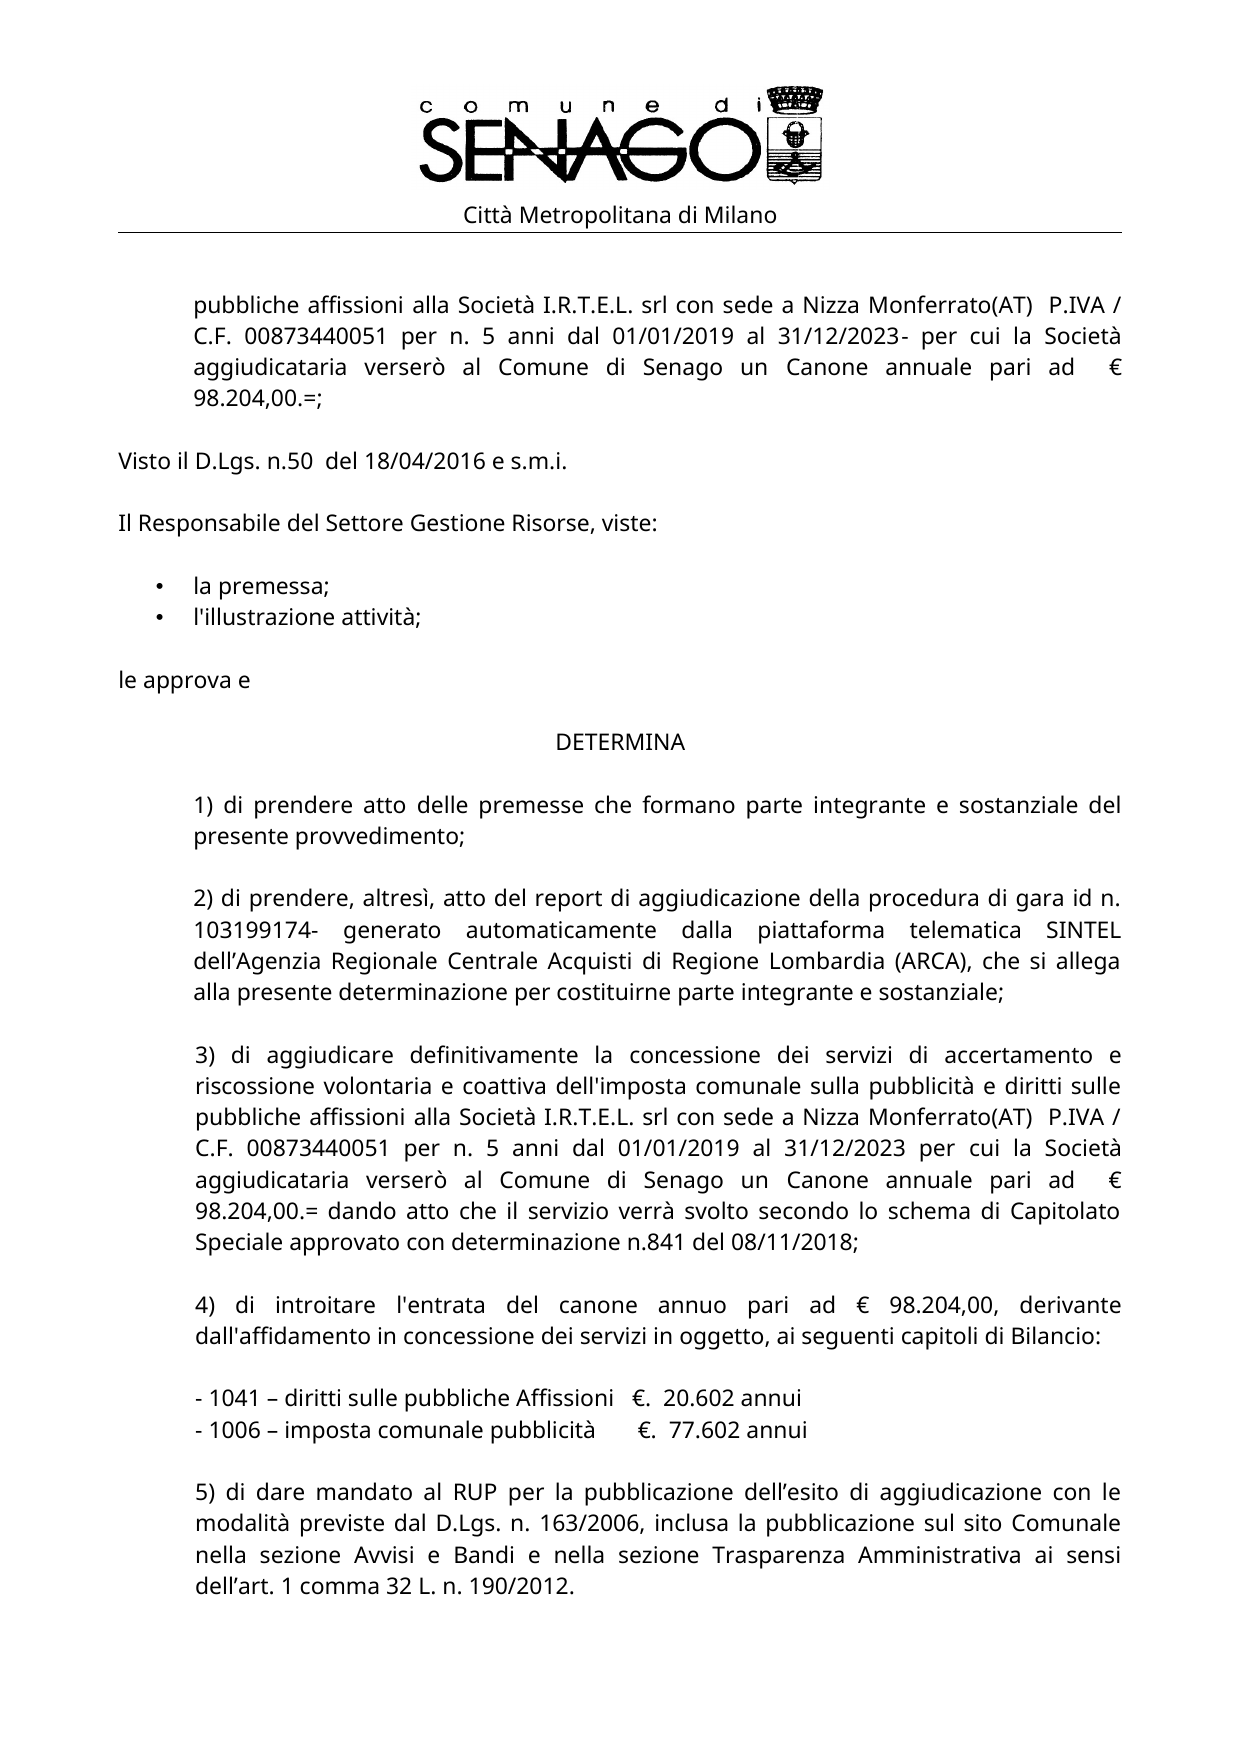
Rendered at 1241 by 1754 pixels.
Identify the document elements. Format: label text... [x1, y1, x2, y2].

list 2) di prendere, altresì, atto del report di aggiudicazione della procedura di gara id n. 103199174- generato automaticamente dalla piattaforma telematica SINTEL dell’Agenzia Regionale Centrale Acquisti di Regione Lombardia (ARCA), che si allega alla presente determinazione per costituirne parte integrante e sostanziale; [156, 882, 1122, 1007]
text 5) di dare mandato al RUP per la pubblicazione dell’esito di aggiudicazione con le modalità previste dal D.Lgs. n. 163/2006, inclusa la pubblicazione sul sito Comunale nella sezione Avvisi e Bandi e nella sezione Trasparenza Amministrativa ai sensi dell’art. 1 comma 32 L. n. 190/2012. [195, 1476, 1122, 1601]
list la premessa; [156, 570, 1122, 601]
list l'illustrazione attività; [156, 601, 1122, 632]
text 4) di introitare l'entrata del canone annuo pari ad € 98.204,00, derivante dall'affidamento in concessione dei servizi in oggetto, ai seguenti capitoli di Bilancio: [195, 1289, 1122, 1351]
list pubbliche affissioni alla Società I.R.T.E.L. srl con sede a Nizza Monferrato(AT) P.IVA / C.F. 00873440051 per n. 5 anni dal 01/01/2019 al 31/12/2023- per cui la Società aggiudicataria verserò al Comune di Senago un Canone annuale pari ad € 98.204,00.=; [156, 289, 1122, 414]
picture [411, 84, 830, 190]
text 3) di aggiudicare definitivamente la concessione dei servizi di accertamento e riscossione volontaria e coattiva dell'imposta comunale sulla pubblicità e diritti sulle pubbliche affissioni alla Società I.R.T.E.L. srl con sede a Nizza Monferrato(AT) P.IVA / C.F. 00873440051 per n. 5 anni dal 01/01/2019 al 31/12/2023 per cui la Società aggiudicataria verserò al Comune di Senago un Canone annuale pari ad € 98.204,00.= dando atto che il servizio verrà svolto secondo lo schema di Capitolato Speciale approvato con determinazione n.841 del 08/11/2018; [195, 1039, 1122, 1257]
text DETERMINA [118, 726, 1122, 757]
text - 1041 – diritti sulle pubbliche Affissioni €. 20.602 annui [195, 1382, 1122, 1414]
list 1) di prendere atto delle premesse che formano parte integrante e sostanziale del presente provvedimento; [156, 789, 1122, 851]
text Il Responsabile del Settore Gestione Risorse, viste: [118, 507, 1122, 539]
text le approva e [118, 664, 1122, 695]
text - 1006 – imposta comunale pubblicità €. 77.602 annui [195, 1414, 1122, 1445]
text Visto il D.Lgs. n.50 del 18/04/2016 e s.m.i. [118, 445, 1122, 476]
